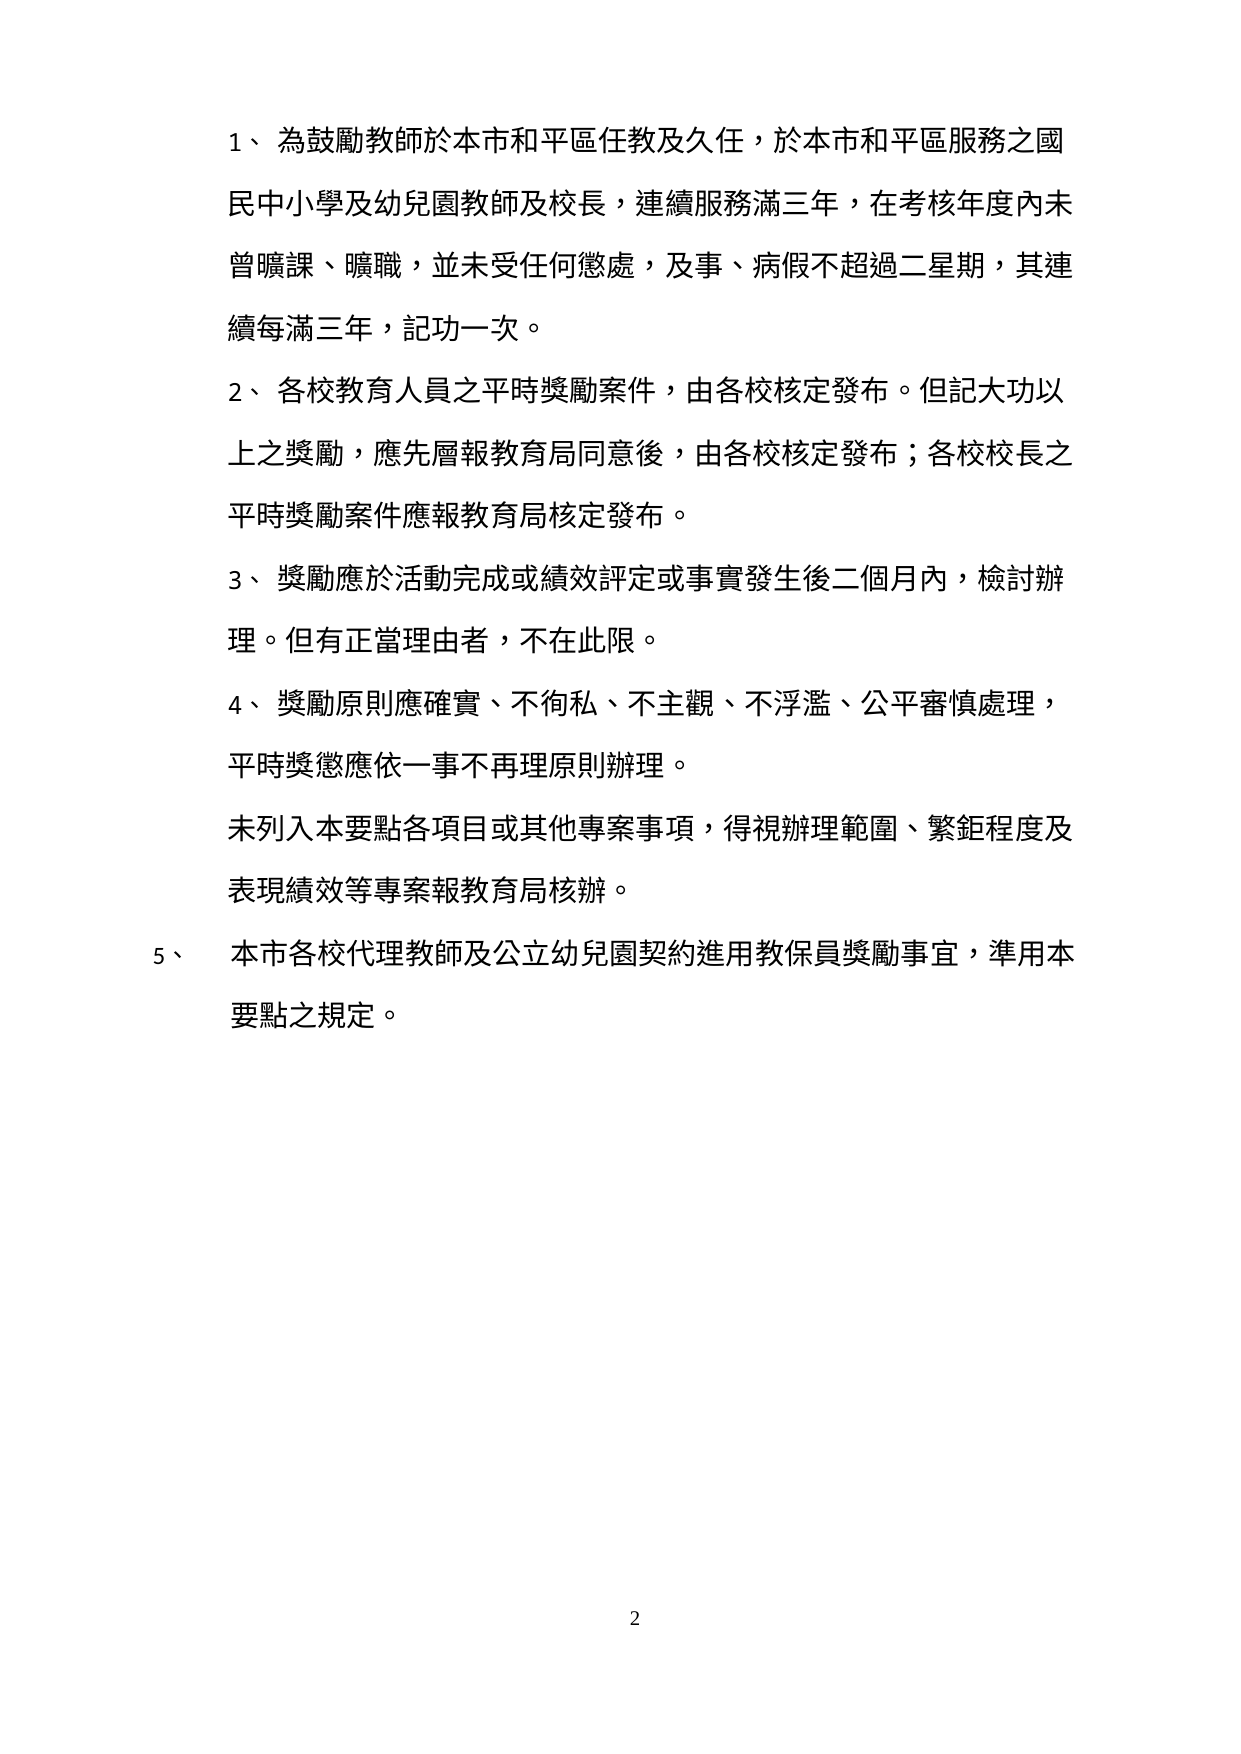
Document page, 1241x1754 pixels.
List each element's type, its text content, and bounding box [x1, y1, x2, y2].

list 本市各校代理教師及公立幼兒園契約進用教保員獎勵事宜，準用本要點之規定。 [152, 910, 1092, 1035]
text 未列入本要點各項目或其他專案事項，得視辦理範圍、繁鉅程度及表現績效等專案報教育局核辦。 [227, 785, 1092, 910]
list 各校教育人員之平時獎勵案件，由各校核定發布。但記大功以上之獎勵，應先層報教育局同意後，由各校核定發布；各校校長之平時獎勵案件應報教育局核定發布。 [227, 347, 1092, 535]
list 獎勵應於活動完成或績效評定或事實發生後二個月內，檢討辦理。但有正當理由者，不在此限。 [227, 535, 1092, 660]
list 獎勵原則應確實、不徇私、不主觀、不浮濫、公平審慎處理，平時獎懲應依一事不再理原則辦理。 [227, 660, 1092, 785]
list 為鼓勵教師於本市和平區任教及久任，於本市和平區服務之國民中小學及幼兒園教師及校長，連續服務滿三年，在考核年度內未曾曠課、曠職，並未受任何懲處，及事、病假不超過二星期，其連續每滿三年，記功一次。 [227, 97, 1092, 347]
